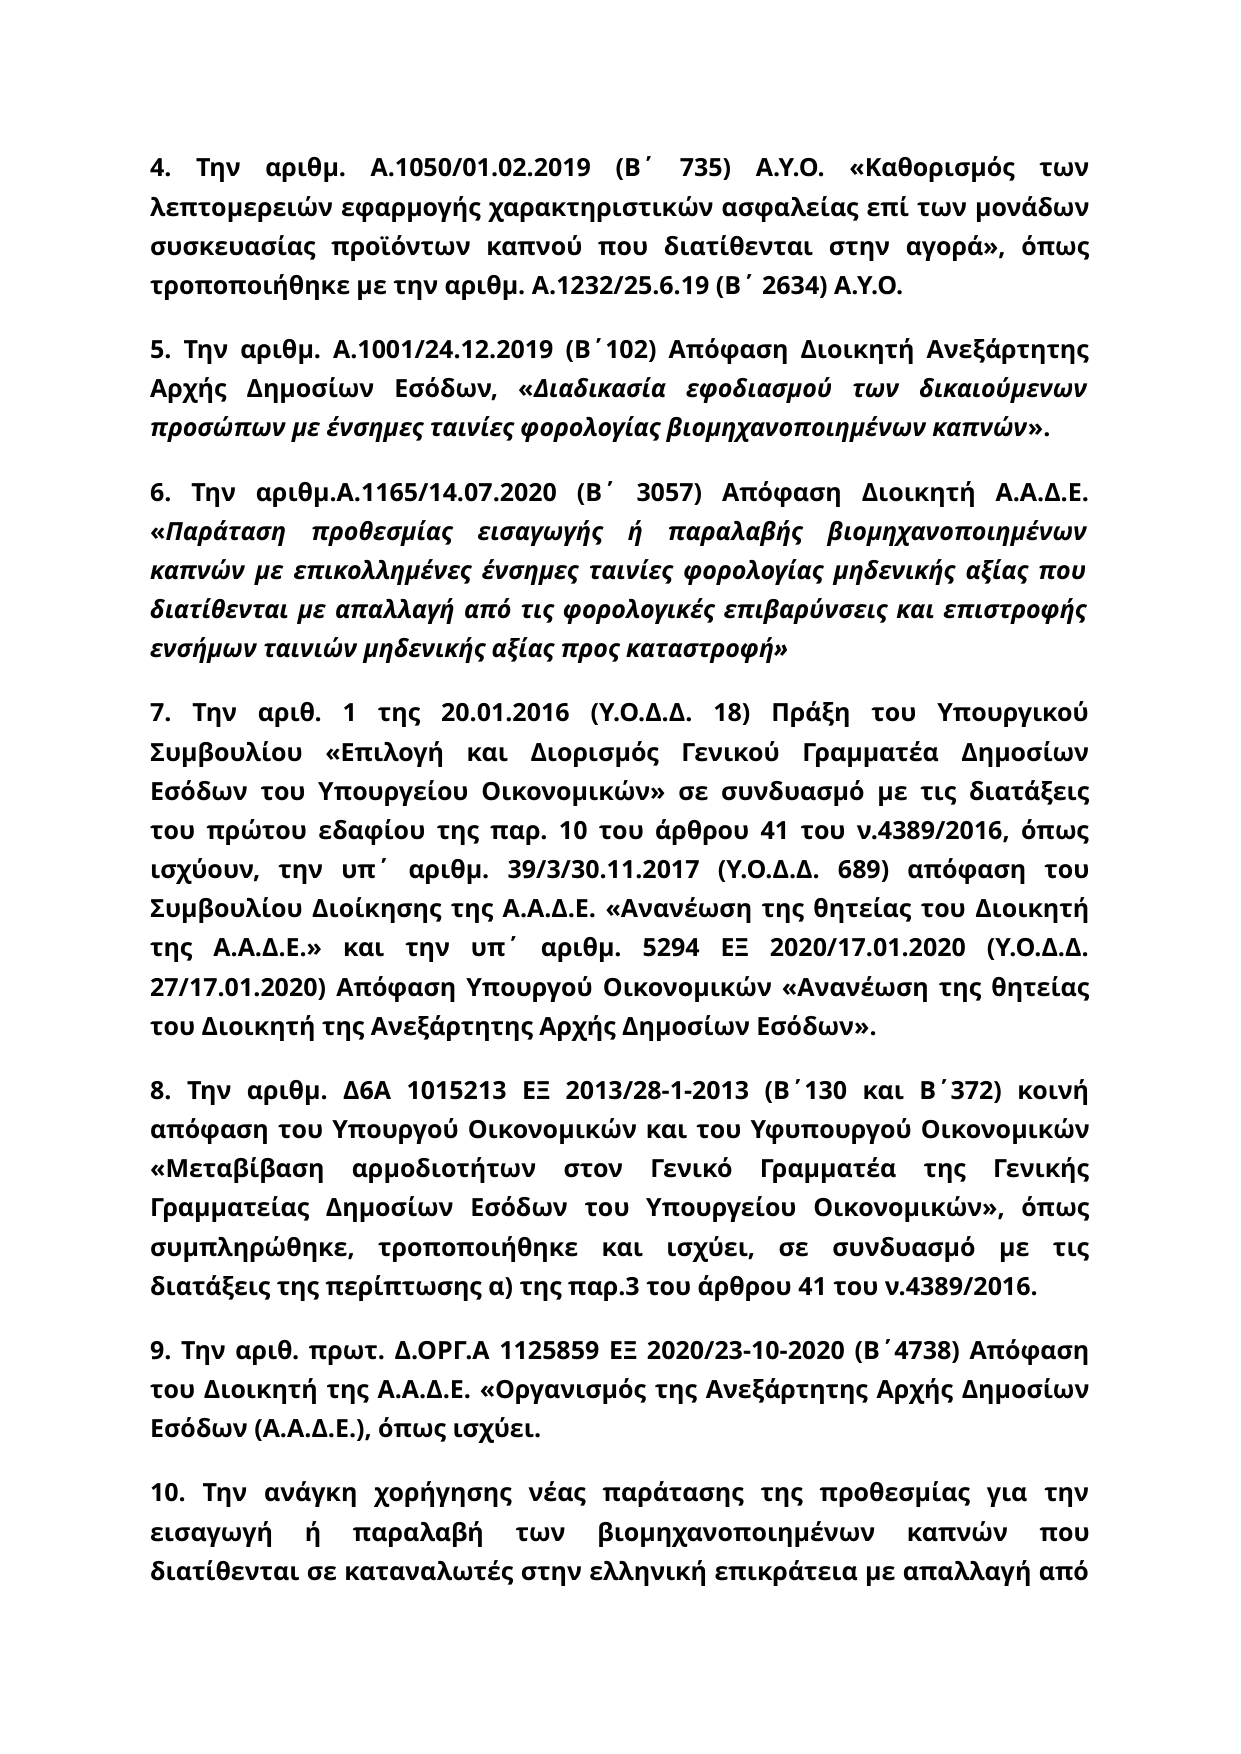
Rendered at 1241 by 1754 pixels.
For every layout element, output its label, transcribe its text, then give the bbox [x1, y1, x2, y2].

text 7. Την αριθ. 1 της 20.01.2016 (Υ.Ο.Δ.Δ. 18) Πράξη του Υπουργικού Συμβουλίου «Επιλογή και Διορισμός Γενικού Γραμματέα Δημοσίων Εσόδων του Υπουργείου Οικονομικών» σε συνδυασμό με τις διατάξεις του πρώτου εδαφίου της παρ. 10 του άρθρου 41 του ν.4389/2016, όπως ισχύουν, την υπ΄ αριθμ. 39/3/30.11.2017 (Υ.Ο.Δ.Δ. 689) απόφαση του Συμβουλίου Διοίκησης της Α.Α.Δ.Ε. «Ανανέωση της θητείας του Διοικητή της Α.Α.Δ.Ε.» και την υπ΄ αριθμ. 5294 ΕΞ 2020/17.01.2020 (Υ.Ο.Δ.Δ. 27/17.01.2020) Απόφαση Υπουργού Οικονομικών «Ανανέωση της θητείας του Διοικητή της Ανεξάρτητης Αρχής Δημοσίων Εσόδων». [150, 695, 1090, 1042]
text 4. Την αριθμ. Α.1050/01.02.2019 (Β΄ 735) Α.Υ.Ο. «Καθορισμός των λεπτομερειών εφαρμογής χαρακτηριστικών ασφαλείας επί των μονάδων συσκευασίας προϊόντων καπνού που διατίθενται στην αγορά», όπως τροποποιήθηκε με την αριθμ. Α.1232/25.6.19 (Β΄ 2634) Α.Υ.Ο. [150, 150, 1090, 302]
text 8. Την αριθμ. Δ6Α 1015213 ΕΞ 2013/28-1-2013 (Β΄130 και Β΄372) κοινή απόφαση του Υπουργού Οικονομικών και του Υφυπουργού Οικονομικών «Μεταβίβαση αρμοδιοτήτων στον Γενικό Γραμματέα της Γενικής Γραμματείας Δημοσίων Εσόδων του Υπουργείου Οικονομικών», όπως συμπληρώθηκε, τροποποιήθηκε και ισχύει, σε συνδυασμό με τις διατάξεις της περίπτωσης α) της παρ.3 του άρθρου 41 του ν.4389/2016. [150, 1072, 1090, 1302]
text 10. Την ανάγκη χορήγησης νέας παράτασης της προθεσμίας για την εισαγωγή ή παραλαβή των βιομηχανοποιημένων καπνών που διατίθενται σε καταναλωτές στην ελληνική επικράτεια με απαλλαγή από [150, 1475, 1090, 1587]
text 9. Την αριθ. πρωτ. Δ.ΟΡΓ.Α 1125859 ΕΞ 2020/23-10-2020 (Β΄4738) Απόφαση του Διοικητή της Α.Α.Δ.Ε. «Οργανισμός της Ανεξάρτητης Αρχής Δημοσίων Εσόδων (Α.Α.Δ.Ε.), όπως ισχύει. [150, 1332, 1090, 1445]
text 5. Την αριθμ. Α.1001/24.12.2019 (Β΄102) Απόφαση Διοικητή Ανεξάρτητης Αρχής Δημοσίων Εσόδων, «Διαδικασία εφοδιασμού των δικαιούμενων προσώπων με ένσημες ταινίες φορολογίας βιομηχανοποιημένων καπνών». [150, 332, 1090, 444]
text 6. Την αριθμ.Α.1165/14.07.2020 (Β΄ 3057) Απόφαση Διοικητή Α.Α.Δ.Ε. «Παράταση προθεσμίας εισαγωγής ή παραλαβής βιομηχανοποιημένων καπνών με επικολλημένες ένσημες ταινίες φορολογίας μηδενικής αξίας που διατίθενται με απαλλαγή από τις φορολογικές επιβαρύνσεις και επιστροφής ενσήμων ταινιών μηδενικής αξίας προς καταστροφή» [150, 474, 1090, 665]
